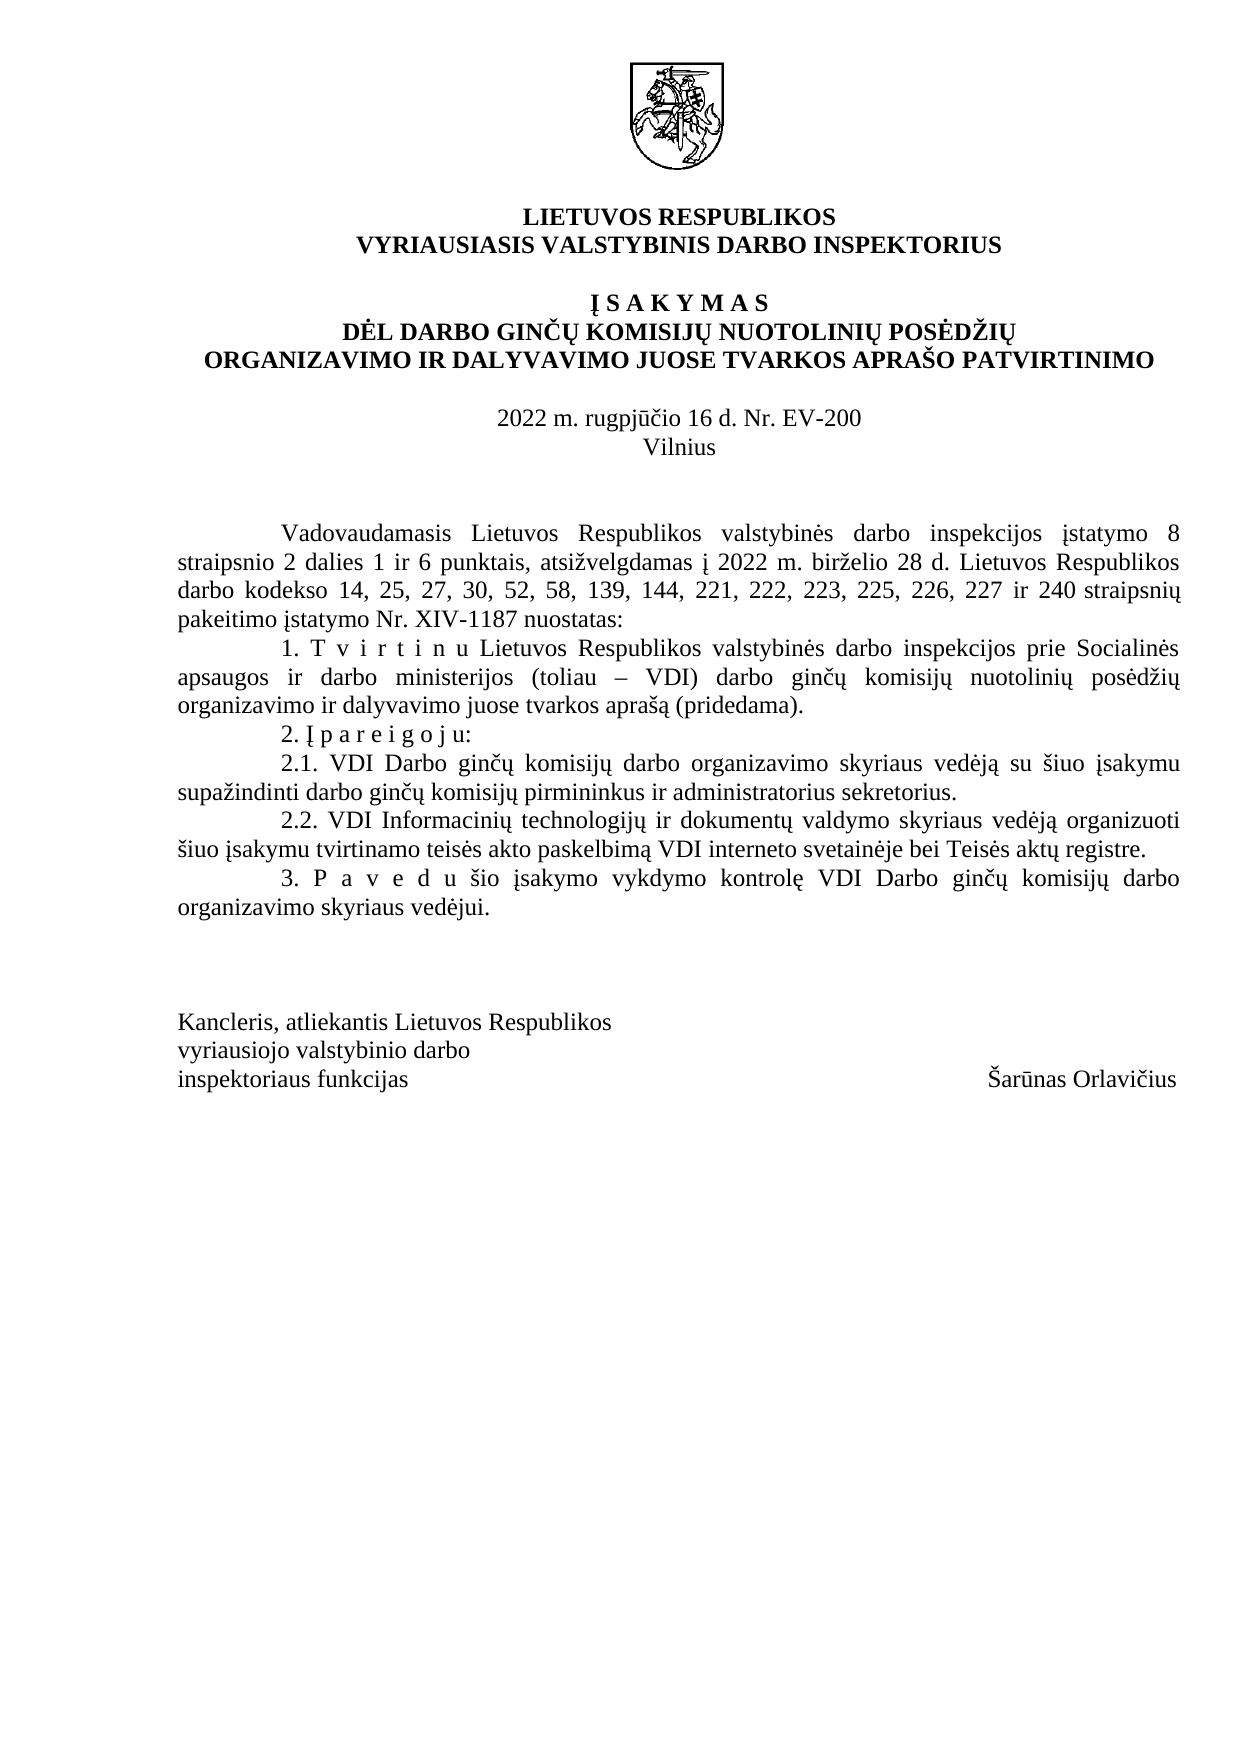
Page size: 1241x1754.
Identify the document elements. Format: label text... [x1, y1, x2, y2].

text Vadovaudamasis Lietuvos Respublikos valstybinės darbo inspekcijos įstatymo 8 straipsnio 2 dalies 1 ir 6 punktais, atsižvelgdamas į 2022 m. birželio 28 d. Lietuvos Respublikos darbo kodekso 14, 25, 27, 30, 52, 58, 139, 144, 221, 222, 223, 225, 226, 227 ir 240 straipsnių pakeitimo įstatymo Nr. XIV-1187 nuostatas: [177, 518, 1181, 633]
text LIETUVOS RESPUBLIKOS [177, 202, 1181, 231]
text Į S A K Y M A S [177, 288, 1181, 317]
text inspektoriaus funkcijas Šarūnas Orlavičius [177, 1064, 1181, 1093]
text 2022 m. rugpjūčio 16 d. Nr. EV-200 [177, 403, 1181, 432]
text ORGANIZAVIMO IR DALYVAVIMO JUOSE TVARKOS APRAŠO PATVIRTINIMO [177, 346, 1181, 374]
text 2.1. VDI Darbo ginčų komisijų darbo organizavimo skyriaus vedėją su šiuo įsakymu supažindinti darbo ginčų komisijų pirmininkus ir administratorius sekretorius. [177, 748, 1181, 806]
text vyriausiojo valstybinio darbo [177, 1036, 1181, 1064]
text Dėl darbo ginčų komisijų NUOTOLINIŲ POSĖDŽIŲ [177, 317, 1181, 346]
text 2. Į p a r e i g o j u: [177, 719, 1181, 748]
text 2.2. VDI Informacinių technologijų ir dokumentų valdymo skyriaus vedėją organizuoti šiuo įsakymu tvirtinamo teisės akto paskelbimą VDI interneto svetainėje bei Teisės aktų registre. [177, 806, 1181, 863]
text 3. P a v e d u šio įsakymo vykdymo kontrolę VDI Darbo ginčų komisijų darbo organizavimo skyriaus vedėjui. [177, 863, 1181, 921]
text VYRIAUSIASIS VALSTYBINIS DARBO INSPEKTORIUS [177, 231, 1181, 259]
text Kancleris, atliekantis Lietuvos Respublikos [177, 1007, 1181, 1036]
text Vilnius [177, 432, 1181, 461]
text 1. T v i r t i n u Lietuvos Respublikos valstybinės darbo inspekcijos prie Socialinės apsaugos ir darbo ministerijos (toliau – VDI) darbo ginčų komisijų nuotolinių posėdžių organizavimo ir dalyvavimo juose tvarkos aprašą (pridedama). [177, 633, 1181, 719]
